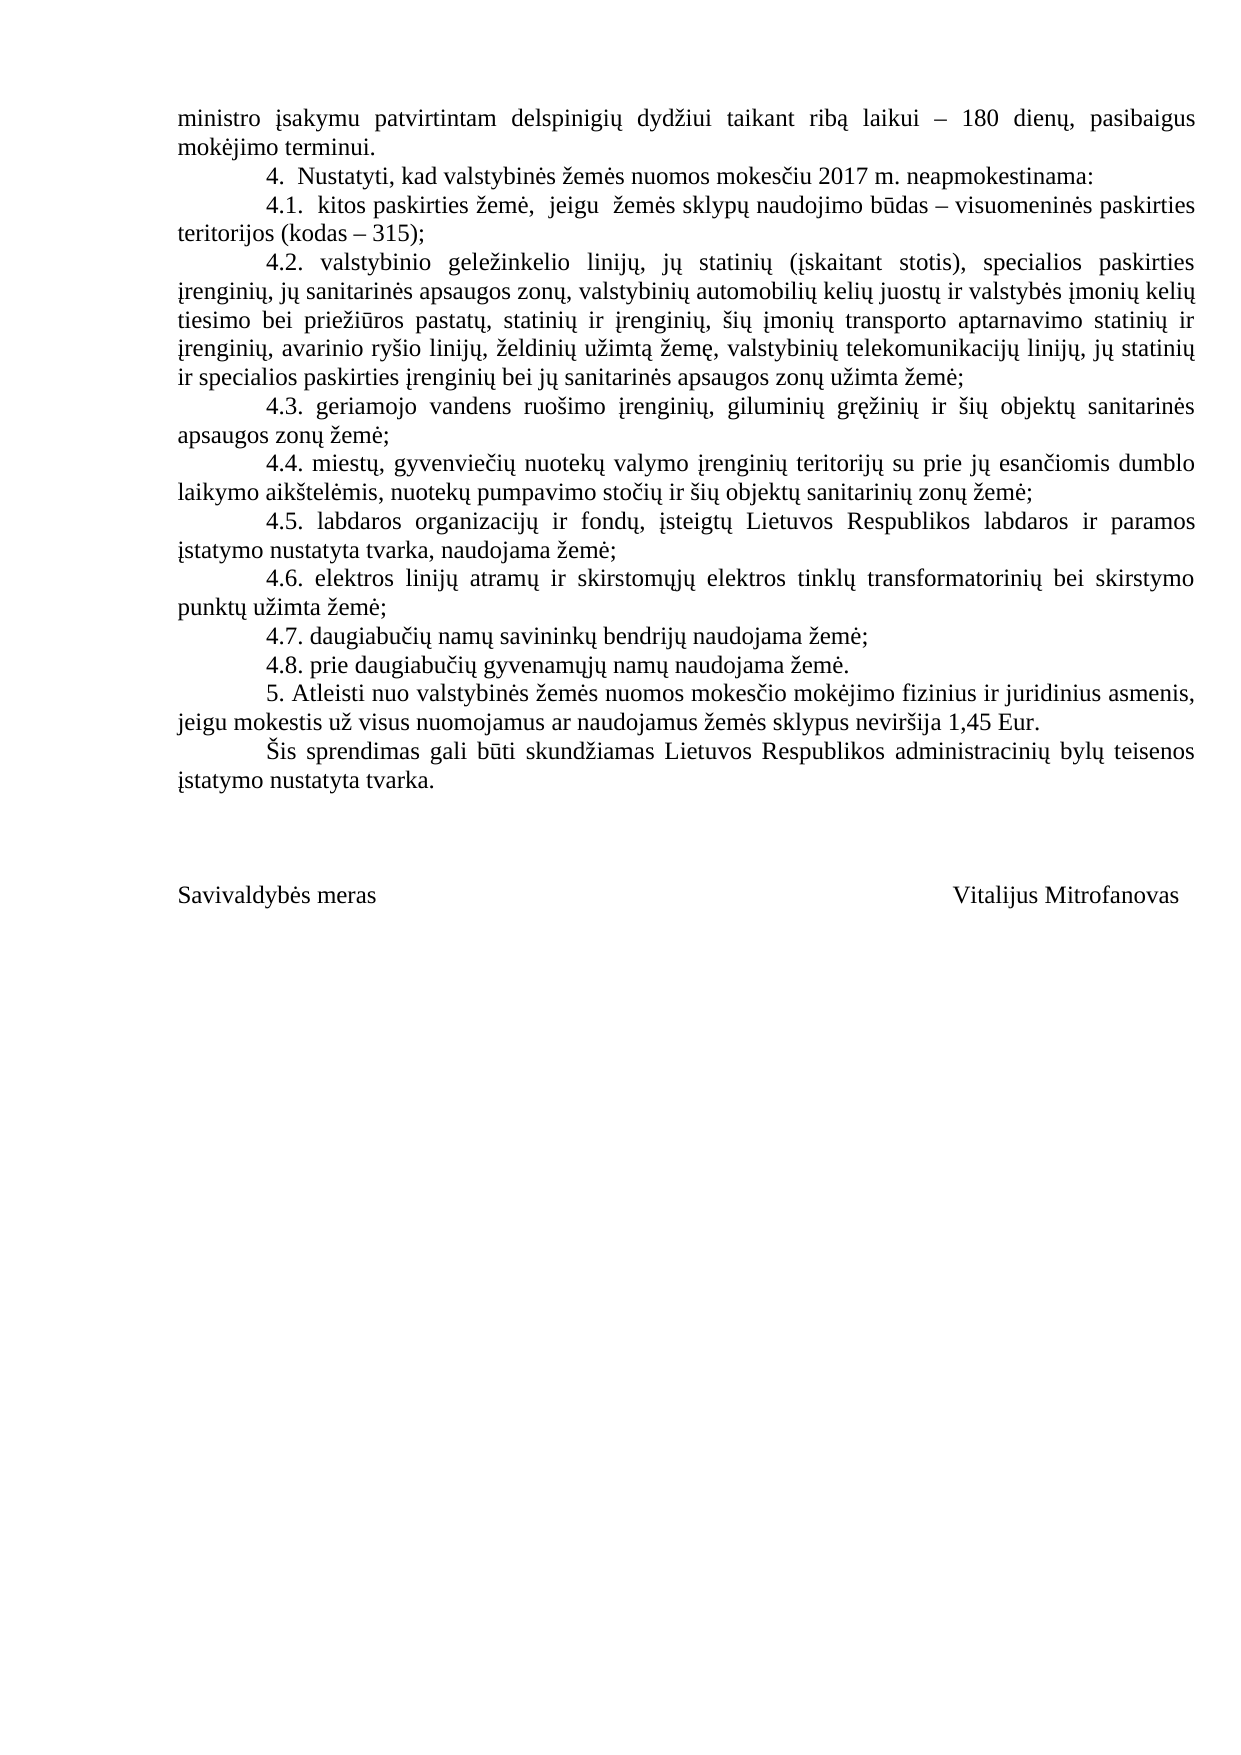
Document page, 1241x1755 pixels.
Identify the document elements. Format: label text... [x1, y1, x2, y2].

text Savivaldybės meras Vitalijus Mitrofanovas [177, 880, 1196, 908]
text 4.7. daugiabučių namų savininkų bendrijų naudojama žemė; [177, 621, 1196, 650]
text 4. Nustatyti, kad valstybinės žemės nuomos mokesčiu 2017 m. neapmokestinama: [177, 161, 1196, 190]
text 4.4. miestų, gyvenviečių nuotekų valymo įrenginių teritorijų su prie jų esančiomis dumblo laikymo aikštelėmis, nuotekų pumpavimo stočių ir šių objektų sanitarinių zonų žemė; [177, 448, 1196, 506]
text ministro įsakymu patvirtintam delspinigių dydžiui taikant ribą laikui – 180 dienų, pasibaigus mokėjimo terminui. [177, 103, 1196, 161]
text 4.3. geriamojo vandens ruošimo įrenginių, giluminių gręžinių ir šių objektų sanitarinės apsaugos zonų žemė; [177, 391, 1196, 448]
text 4.1. kitos paskirties žemė, jeigu žemės sklypų naudojimo būdas – visuomeninės paskirties teritorijos (kodas – 315); [177, 190, 1196, 247]
text 4.2. valstybinio geležinkelio linijų, jų statinių (įskaitant stotis), specialios paskirties įrenginių, jų sanitarinės apsaugos zonų, valstybinių automobilių kelių juostų ir valstybės įmonių kelių tiesimo bei priežiūros pastatų, statinių ir įrenginių, šių įmonių transporto aptarnavimo statinių ir įrenginių, avarinio ryšio linijų, želdinių užimtą žemę, valstybinių telekomunikacijų linijų, jų statinių ir specialios paskirties įrenginių bei jų sanitarinės apsaugos zonų užimta žemė; [177, 247, 1196, 391]
text 4.8. prie daugiabučių gyvenamųjų namų naudojama žemė. [177, 650, 1196, 678]
text 4.5. labdaros organizacijų ir fondų, įsteigtų Lietuvos Respublikos labdaros ir paramos įstatymo nustatyta tvarka, naudojama žemė; [177, 506, 1196, 563]
text 4.6. elektros linijų atramų ir skirstomųjų elektros tinklų transformatorinių bei skirstymo punktų užimta žemė; [177, 563, 1196, 621]
text 5. Atleisti nuo valstybinės žemės nuomos mokesčio mokėjimo fizinius ir juridinius asmenis, jeigu mokestis už visus nuomojamus ar naudojamus žemės sklypus neviršija 1,45 Eur. [177, 678, 1196, 736]
text Šis sprendimas gali būti skundžiamas Lietuvos Respublikos administracinių bylų teisenos įstatymo nustatyta tvarka. [177, 736, 1196, 793]
